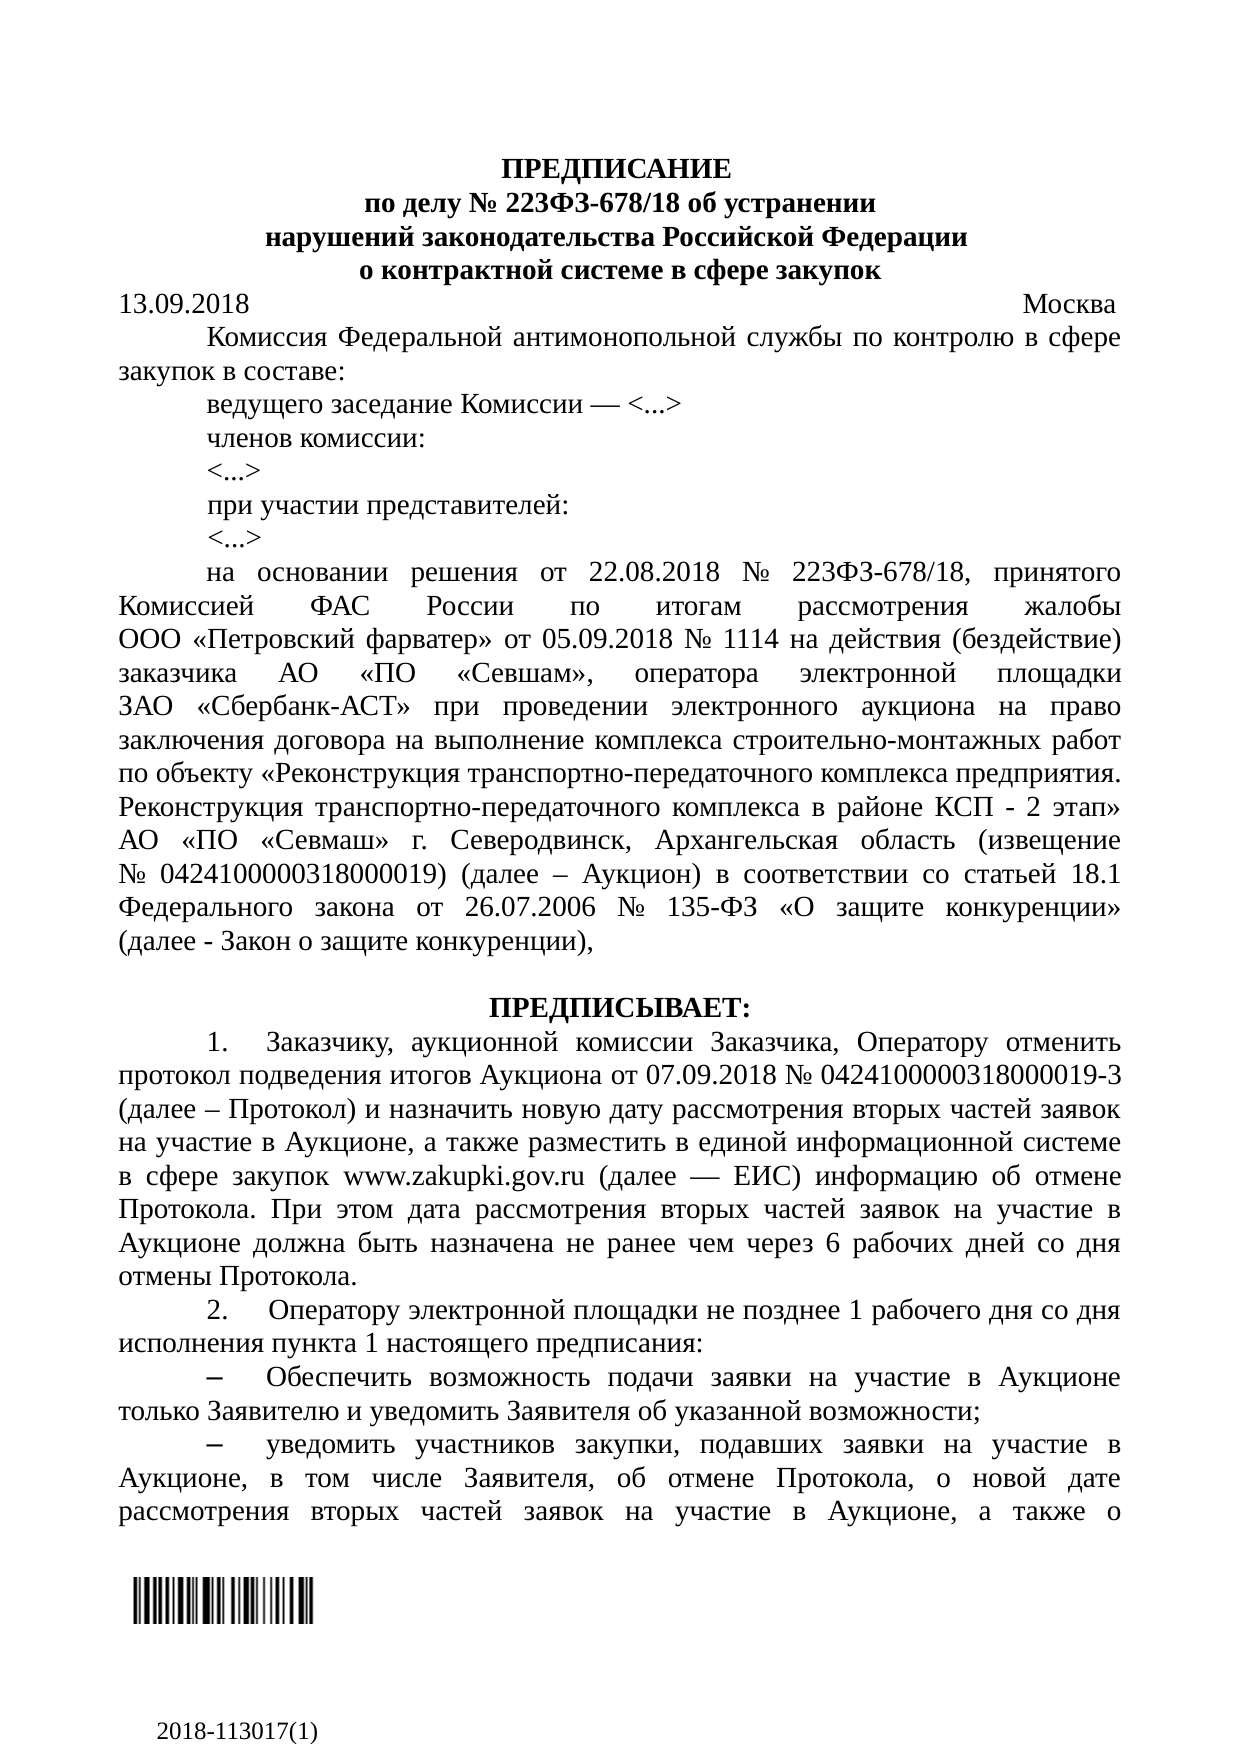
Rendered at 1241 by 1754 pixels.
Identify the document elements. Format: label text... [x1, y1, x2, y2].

text <...> [118, 521, 1122, 554]
text ведущего заседание Комиссии — <...> [118, 386, 1122, 420]
text на основании решения от 22.08.2018 № 223ФЗ-678/18, принятого Комиссией ФАС России по итогам рассмотрения жалобы ООО «Петровский фарватер» от 05.09.2018 № 1114 на действия (бездействие) заказчика АО «ПО «Севшам», оператора электронной площадки ЗАО «Сбербанк-АСТ» при проведении электронного аукциона на право заключения договора на выполнение комплекса строительно-монтажных работ по объекту «Реконструкция транспортно-передаточного комплекса предприятия. Реконструкция транспортно-передаточного комплекса в районе КСП - 2 этап» АО «ПО «Севмаш» г. Северодвинск, Архангельская область (извещение № 0424100000318000019) (далее – Аукцион) в соответствии со статьей 18.1 Федерального закона от 26.07.2006 № 135-ФЗ «О защите конкуренции» (далее - Закон о защите конкуренции), [118, 554, 1122, 957]
list Обеспечить возможность подачи заявки на участие в Аукционе только Заявителю и уведомить Заявителя об указанной возможности; [118, 1359, 1122, 1426]
text Комиссия Федеральной антимонопольной службы по контролю в сфере закупок в составе: [118, 319, 1122, 386]
text членов комиссии: [118, 420, 1122, 453]
text о контрактной системе в сфере закупок [118, 252, 1122, 286]
text по делу № 223ФЗ-678/18 об устранении нарушений законодательства Российской Федерации [118, 185, 1122, 252]
text <...> [118, 453, 1122, 487]
picture [118, 1577, 331, 1624]
text 1. Заказчику, аукционной комиссии Заказчика, Оператору отменить протокол подведения итогов Аукциона от 07.09.2018 № 0424100000318000019-3 (далее – Протокол) и назначить новую дату рассмотрения вторых частей заявок на участие в Аукционе, а также разместить в единой информационной системе в сфере закупок www.zakupki.gov.ru (далее — ЕИС) информацию об отмене Протокола. При этом дата рассмотрения вторых частей заявок на участие в Аукционе должна быть назначена не ранее чем через 6 рабочих дней со дня отмены Протокола. [118, 1024, 1122, 1292]
text 13.09.2018 Москва [118, 286, 1122, 319]
text ПРЕДПИСЫВАЕТ: [118, 990, 1122, 1024]
text при участии представителей: [118, 487, 1122, 521]
list уведомить участников закупки, подавших заявки на участие в Аукционе, в том числе Заявителя, об отмене Протокола, о новой дате рассмотрения вторых частей заявок на участие в Аукционе, а также о [118, 1426, 1122, 1527]
text ПРЕДПИСАНИЕ [118, 152, 1122, 185]
list Оператору электронной площадки не позднее 1 рабочего дня со дня исполнения пункта 1 настоящего предписания: [118, 1292, 1122, 1359]
